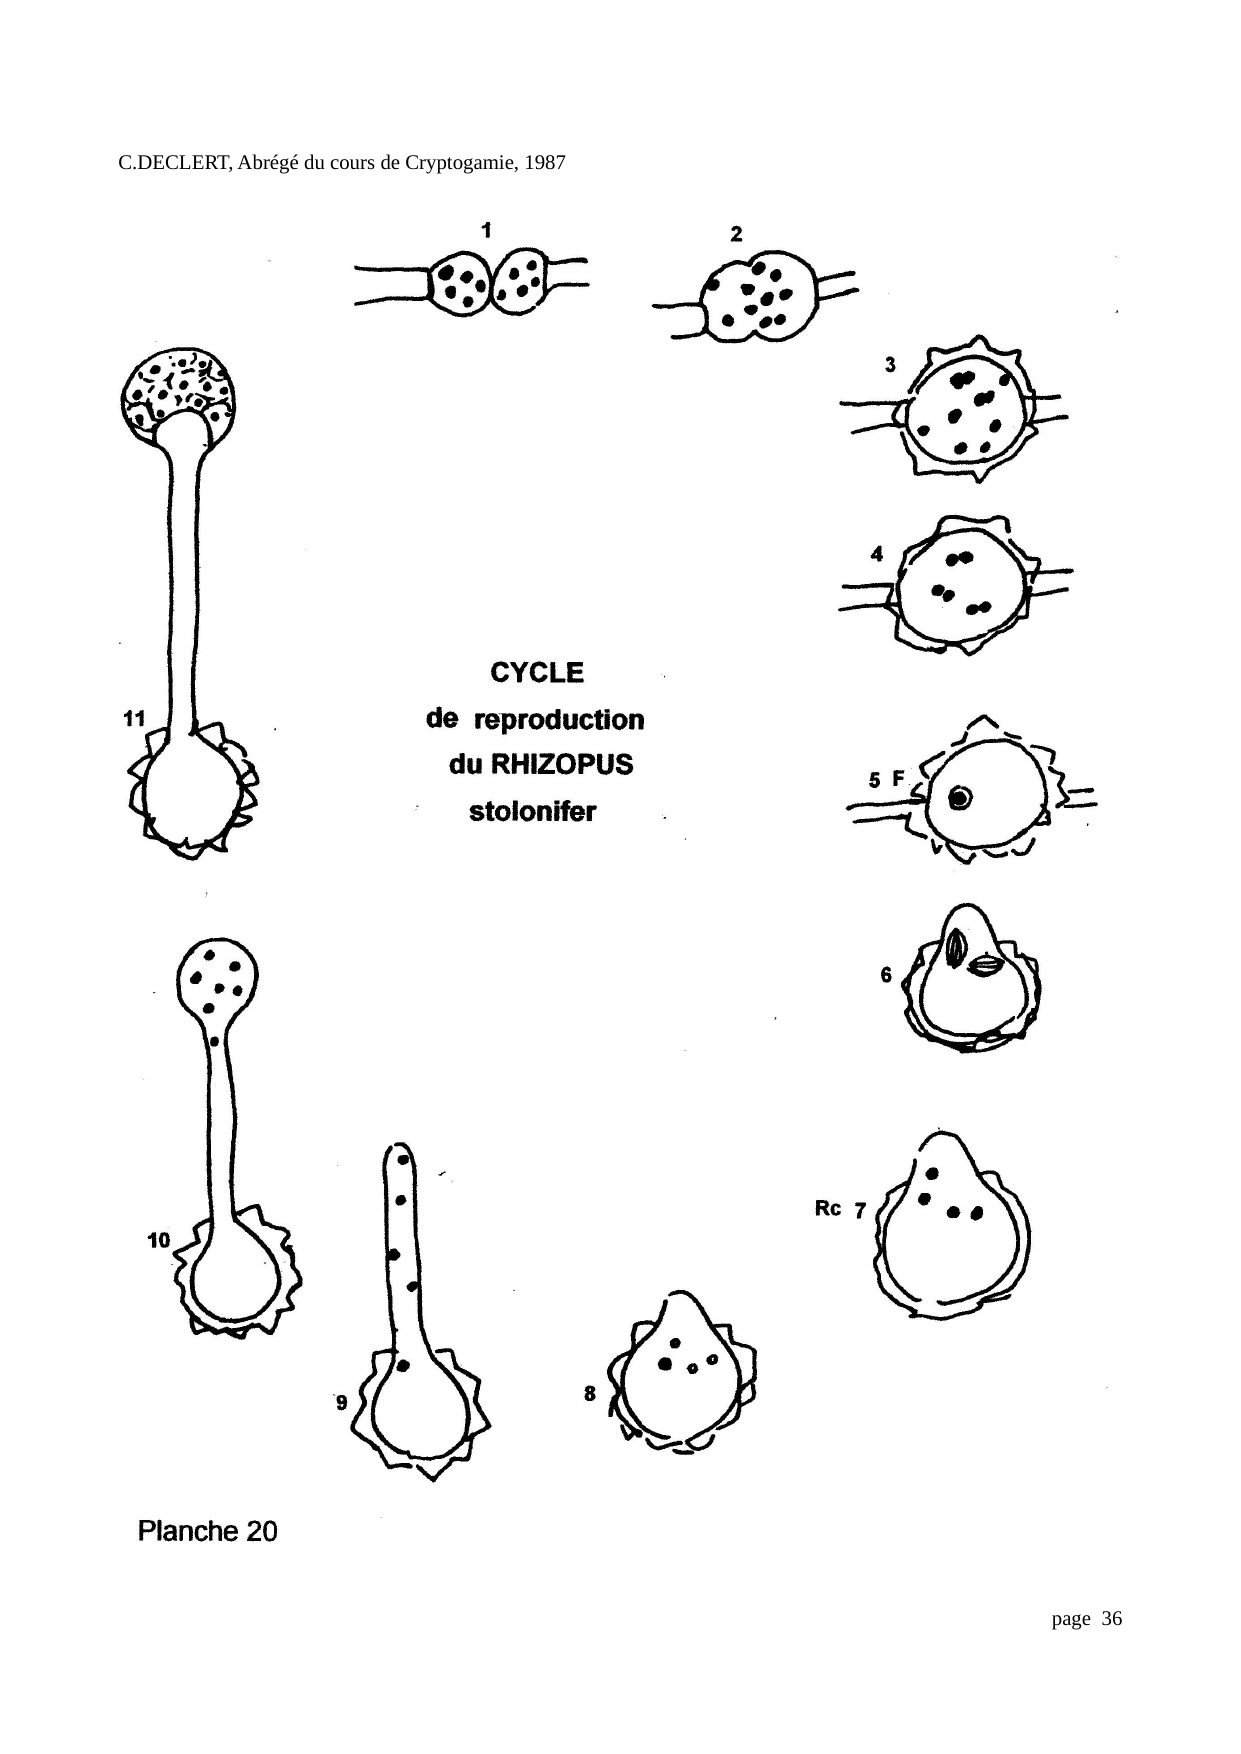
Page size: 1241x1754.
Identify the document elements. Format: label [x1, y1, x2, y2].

picture [118, 179, 1123, 1555]
